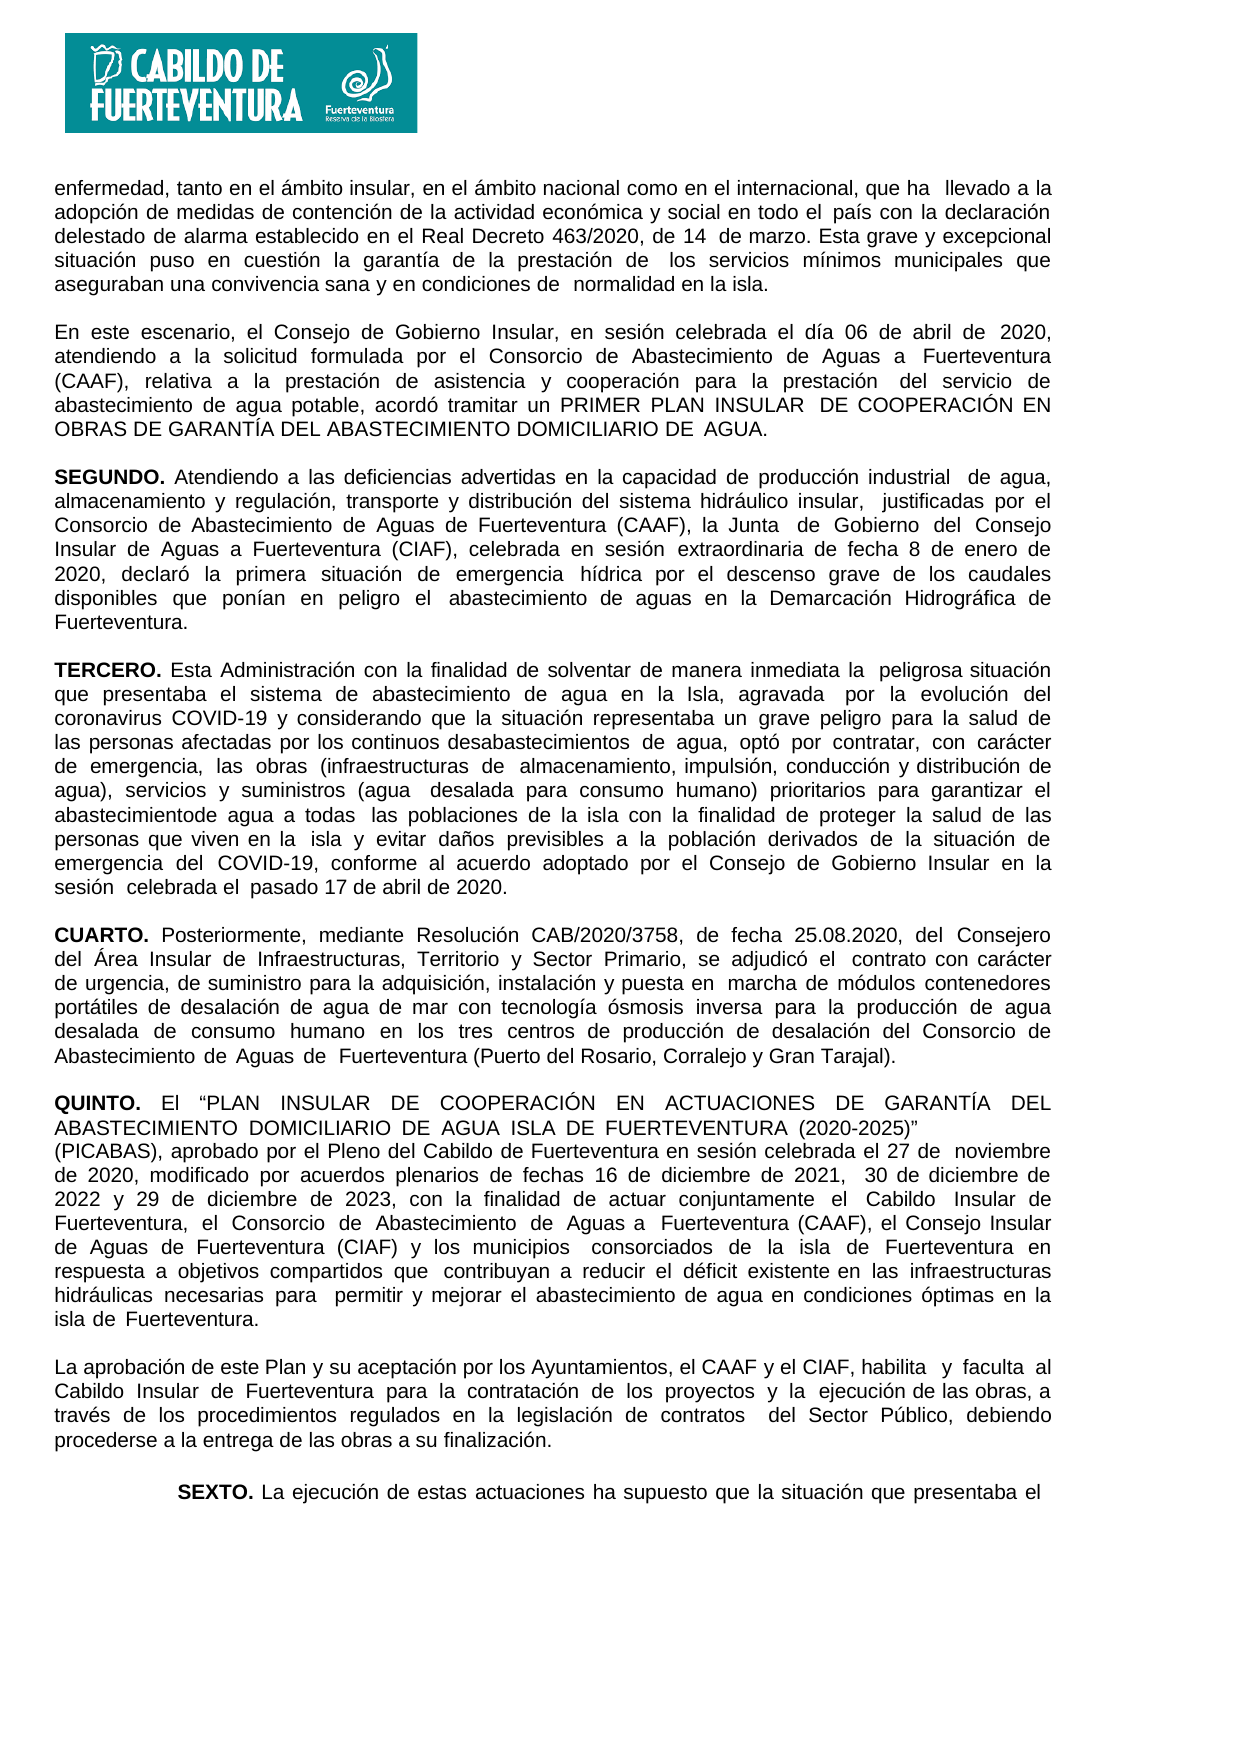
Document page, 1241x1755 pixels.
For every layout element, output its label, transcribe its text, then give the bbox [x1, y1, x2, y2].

text (PICABAS), aprobado por el Pleno del Cabildo de Fuerteventura en sesión celebrada el 27 de noviembre de 2020, modificado por acuerdos plenarios de fechas 16 de diciembre de 2021, 30 de diciembre de 2022 y 29 de diciembre de 2023, con la finalidad de actuar conjuntamente el Cabildo Insular de Fuerteventura, el Consorcio de Abastecimiento de Aguas a Fuerteventura (CAAF), el Consejo Insular de Aguas de Fuerteventura (CIAF) y los municipios consorciados de la isla de Fuerteventura en respuesta a objetivos compartidos que contribuyan a reducir el déficit existente en las infraestructuras hidráulicas necesarias para permitir y mejorar el abastecimiento de agua en condiciones óptimas en la isla de Fuerteventura. [54, 1139, 1052, 1331]
text CUARTO. Posteriormente, mediante Resolución CAB/2020/3758, de fecha 25.08.2020, del Consejero del Área Insular de Infraestructuras, Territorio y Sector Primario, se adjudicó el contrato con carácter de urgencia, de suministro para la adquisición, instalación y puesta en marcha de módulos contenedores portátiles de desalación de agua de mar con tecnología ósmosis inversa para la producción de agua desalada de consumo humano en los tres centros de producción de desalación del Consorcio de Abastecimiento de Aguas de Fuerteventura (Puerto del Rosario, Corralejo y Gran Tarajal). [54, 923, 1052, 1068]
text SEGUNDO. Atendiendo a las deficiencias advertidas en la capacidad de producción industrial de agua, almacenamiento y regulación, transporte y distribución del sistema hidráulico insular, justificadas por el Consorcio de Abastecimiento de Aguas de Fuerteventura (CAAF), la Junta de Gobierno del Consejo Insular de Aguas a Fuerteventura (CIAF), celebrada en sesión extraordinaria de fecha 8 de enero de 2020, declaró la primera situación de emergencia hídrica por el descenso grave de los caudales disponibles que ponían en peligro el abastecimiento de aguas en la Demarcación Hidrográfica de Fuerteventura. [54, 465, 1052, 634]
text enfermedad, tanto en el ámbito insular, en el ámbito nacional como en el internacional, que ha llevado a la adopción de medidas de contención de la actividad económica y social en todo el país con la declaración delestado de alarma establecido en el Real Decreto 463/2020, de 14 de marzo. Esta grave y excepcional situación puso en cuestión la garantía de la prestación de los servicios mínimos municipales que aseguraban una convivencia sana y en condiciones de normalidad en la isla. [54, 176, 1052, 296]
text En este escenario, el Consejo de Gobierno Insular, en sesión celebrada el día 06 de abril de 2020, atendiendo a la solicitud formulada por el Consorcio de Abastecimiento de Aguas a Fuerteventura (CAAF), relativa a la prestación de asistencia y cooperación para la prestación del servicio de abastecimiento de agua potable, acordó tramitar un PRIMER PLAN INSULAR DE COOPERACIÓN EN OBRAS DE GARANTÍA DEL ABASTECIMIENTO DOMICILIARIO DE AGUA. [54, 320, 1052, 441]
text TERCERO. Esta Administración con la finalidad de solventar de manera inmediata la peligrosa situación que presentaba el sistema de abastecimiento de agua en la Isla, agravada por la evolución del coronavirus COVID-19 y considerando que la situación representaba un grave peligro para la salud de las personas afectadas por los continuos desabastecimientos de agua, optó por contratar, con carácter de emergencia, las obras (infraestructuras de almacenamiento, impulsión, conducción y distribución de agua), servicios y suministros (agua desalada para consumo humano) prioritarios para garantizar el abastecimientode agua a todas las poblaciones de la isla con la finalidad de proteger la salud de las personas que viven en la isla y evitar daños previsibles a la población derivados de la situación de emergencia del COVID-19, conforme al acuerdo adoptado por el Consejo de Gobierno Insular en la sesión celebrada el pasado 17 de abril de 2020. [54, 657, 1052, 899]
text La aprobación de este Plan y su aceptación por los Ayuntamientos, el CAAF y el CIAF, habilita y faculta al Cabildo Insular de Fuerteventura para la contratación de los proyectos y la ejecución de las obras, a través de los procedimientos regulados en la legislación de contratos del Sector Público, debiendo procederse a la entrega de las obras a su finalización. [54, 1355, 1052, 1451]
text SEXTO. La ejecución de estas actuaciones ha supuesto que la situación que presentaba el [177, 1480, 1066, 1504]
text QUINTO. El “PLAN INSULAR DE COOPERACIÓN EN ACTUACIONES DE GARANTÍA DEL ABASTECIMIENTO DOMICILIARIO DE AGUA ISLA DE FUERTEVENTURA (2020-2025)” [54, 1091, 1051, 1139]
